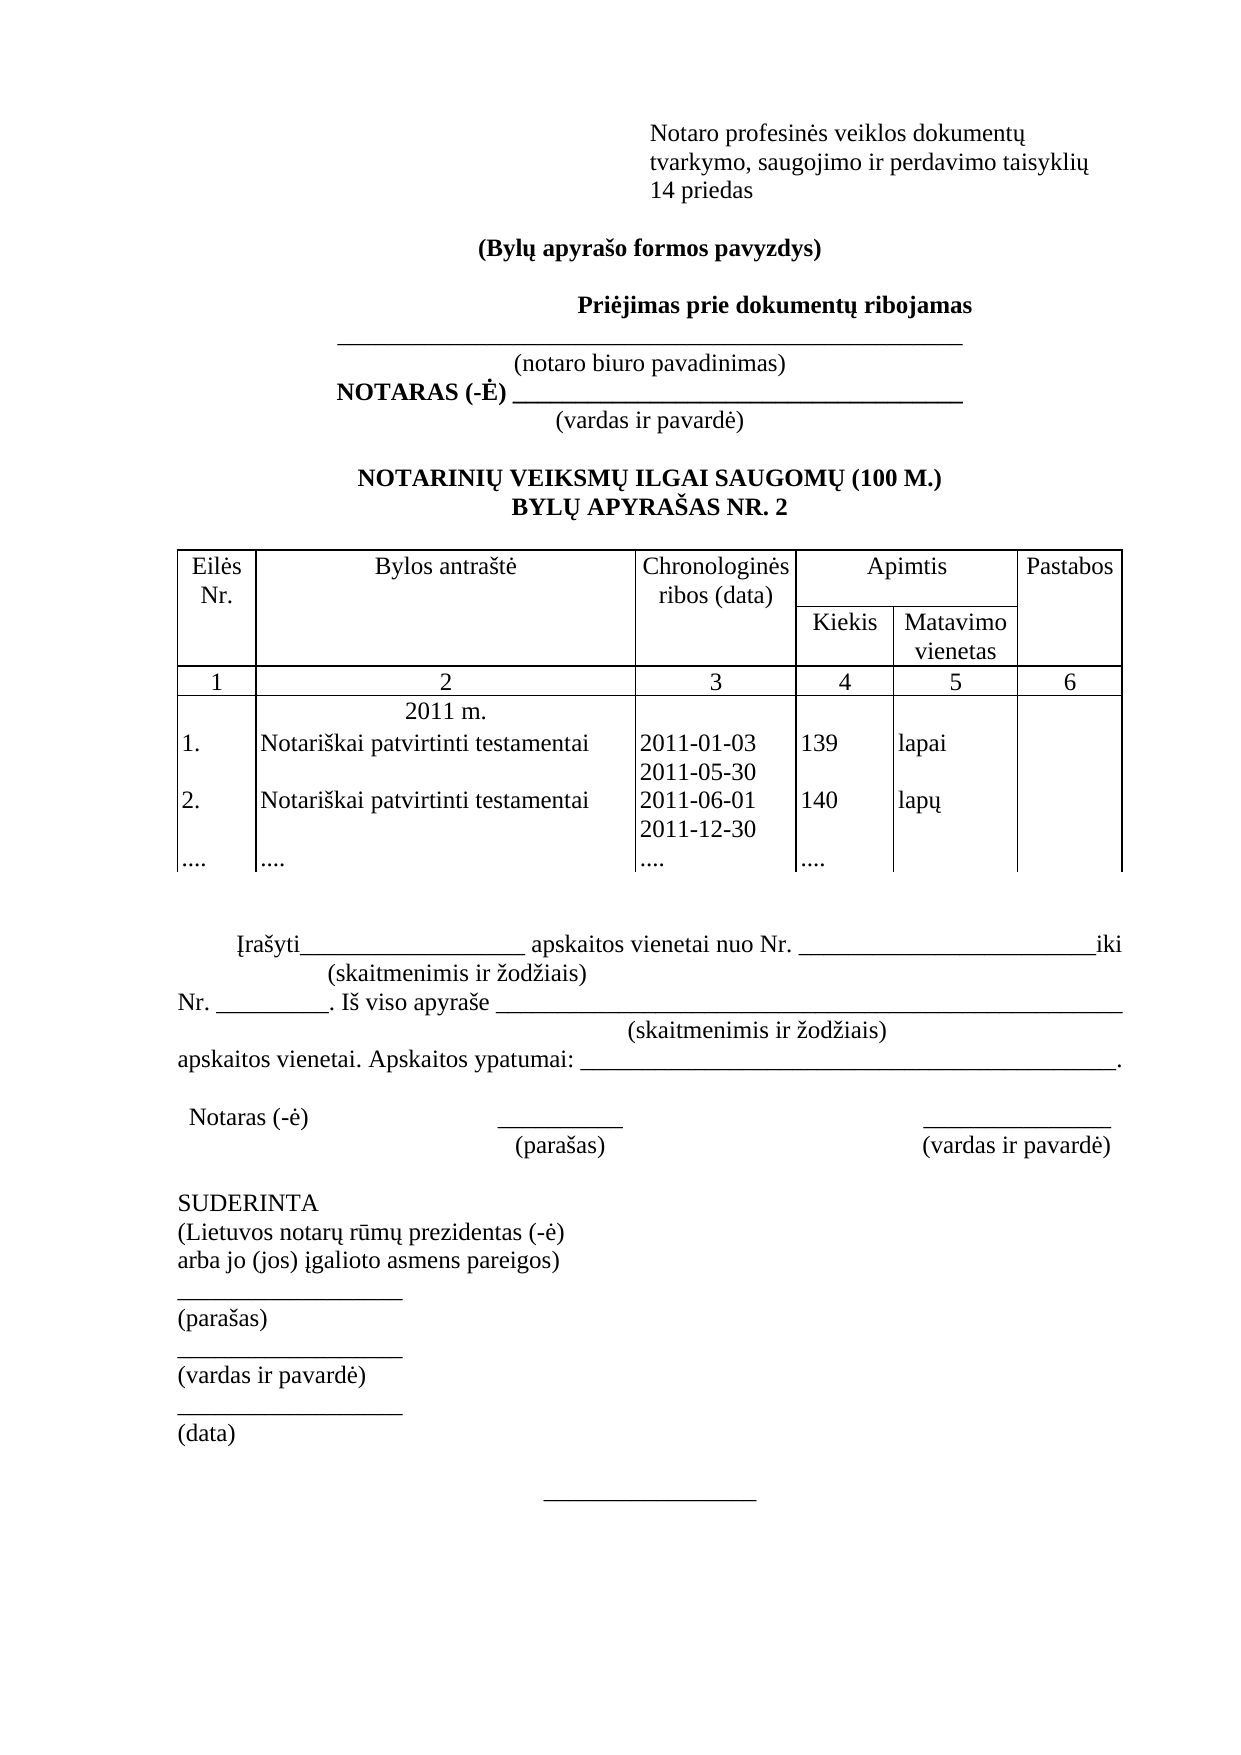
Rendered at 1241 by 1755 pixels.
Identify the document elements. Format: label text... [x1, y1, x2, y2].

table_cell [894, 814, 898, 843]
table_header Notaras (-ė) [177, 1102, 457, 1159]
text BYLŲ APYRAŠAS NR. 2 [177, 492, 1122, 521]
table_cell [636, 696, 795, 728]
table_cell [894, 696, 1017, 728]
table_cell 139 [889, 728, 893, 757]
table_cell lapų [1013, 785, 1017, 814]
text SUDERINTA [177, 1188, 1122, 1217]
table_cell [631, 757, 635, 785]
text (Lietuvos notarų rūmų prezidentas (-ė) [177, 1217, 1122, 1245]
table_header _______________ (vardas ir pavardė) [663, 1102, 1122, 1159]
text __________________ [177, 1389, 1122, 1418]
table_cell lapai [894, 728, 898, 757]
table_header Pastabos [1018, 551, 1121, 665]
text __________________________________________________ [177, 319, 1122, 348]
table_cell [1013, 757, 1017, 785]
table_cell Kiekis [797, 607, 893, 665]
table_header Bylos antraštė [257, 551, 635, 665]
table_header Eilės Nr. [178, 551, 255, 665]
text arba jo (jos) įgalioto asmens pareigos) [177, 1245, 1122, 1274]
text (skaitmenimis ir žodžiais) [177, 1015, 1122, 1044]
text (vardas ir pavardė) [177, 406, 1122, 434]
table_cell [1013, 814, 1017, 843]
text __________________ [177, 1274, 1122, 1303]
text NOTARAS (-Ė) ____________________________________ [177, 377, 1122, 406]
table_cell lapai [1013, 728, 1017, 757]
table_cell 140 [889, 785, 893, 814]
table_cell [178, 696, 255, 728]
text _________________ [177, 1475, 1122, 1504]
text Nr. _________. Iš viso apyraše [177, 987, 1122, 1015]
text (data) [177, 1418, 1122, 1447]
table_cell [889, 757, 893, 785]
table_cell .... [257, 843, 635, 872]
table_cell [894, 843, 898, 872]
table_cell [1018, 696, 1121, 728]
table_cell [631, 814, 635, 843]
text Įrašyti__________________ apskaitos vienetai nuo Nr. iki [177, 929, 1122, 958]
text (notaro biuro pavadinimas) [177, 348, 1122, 377]
table_cell 2 [631, 667, 635, 695]
table_cell [894, 757, 898, 785]
text (skaitmenimis ir žodžiais) [177, 958, 1122, 987]
text __________________ [177, 1332, 1122, 1360]
table_cell lapų [894, 785, 898, 814]
table_cell .... [636, 843, 795, 872]
table_cell 5 [894, 667, 898, 695]
table_header __________ (parašas) [458, 1102, 663, 1159]
text (Bylų apyrašo formos pavyzdys) [177, 233, 1122, 262]
text (parašas) [177, 1303, 1122, 1332]
table_header Apimtis [797, 551, 1017, 606]
text Notaro profesinės veiklos dokumentų [649, 118, 1122, 147]
table_cell 4 [889, 667, 893, 695]
text (vardas ir pavardė) [177, 1360, 1122, 1389]
text apskaitos vienetai. Apskaitos ypatumai: . [177, 1044, 1122, 1073]
table_cell [889, 814, 893, 843]
table_cell [1013, 843, 1017, 872]
table_cell 2011 m. [257, 696, 635, 728]
text NOTARINIŲ VEIKSMŲ ILGAI SAUGOMŲ (100 M.) [177, 463, 1122, 492]
table_header Chronologinės ribos (data) [636, 551, 795, 665]
table_cell [797, 696, 893, 728]
text 14 priedas [649, 176, 1122, 204]
table_cell .... [797, 843, 893, 872]
text Priėjimas prie dokumentų ribojamas [177, 291, 1122, 319]
text tvarkymo, saugojimo ir perdavimo taisyklių [649, 147, 1122, 176]
table_cell 5 [1013, 667, 1017, 695]
